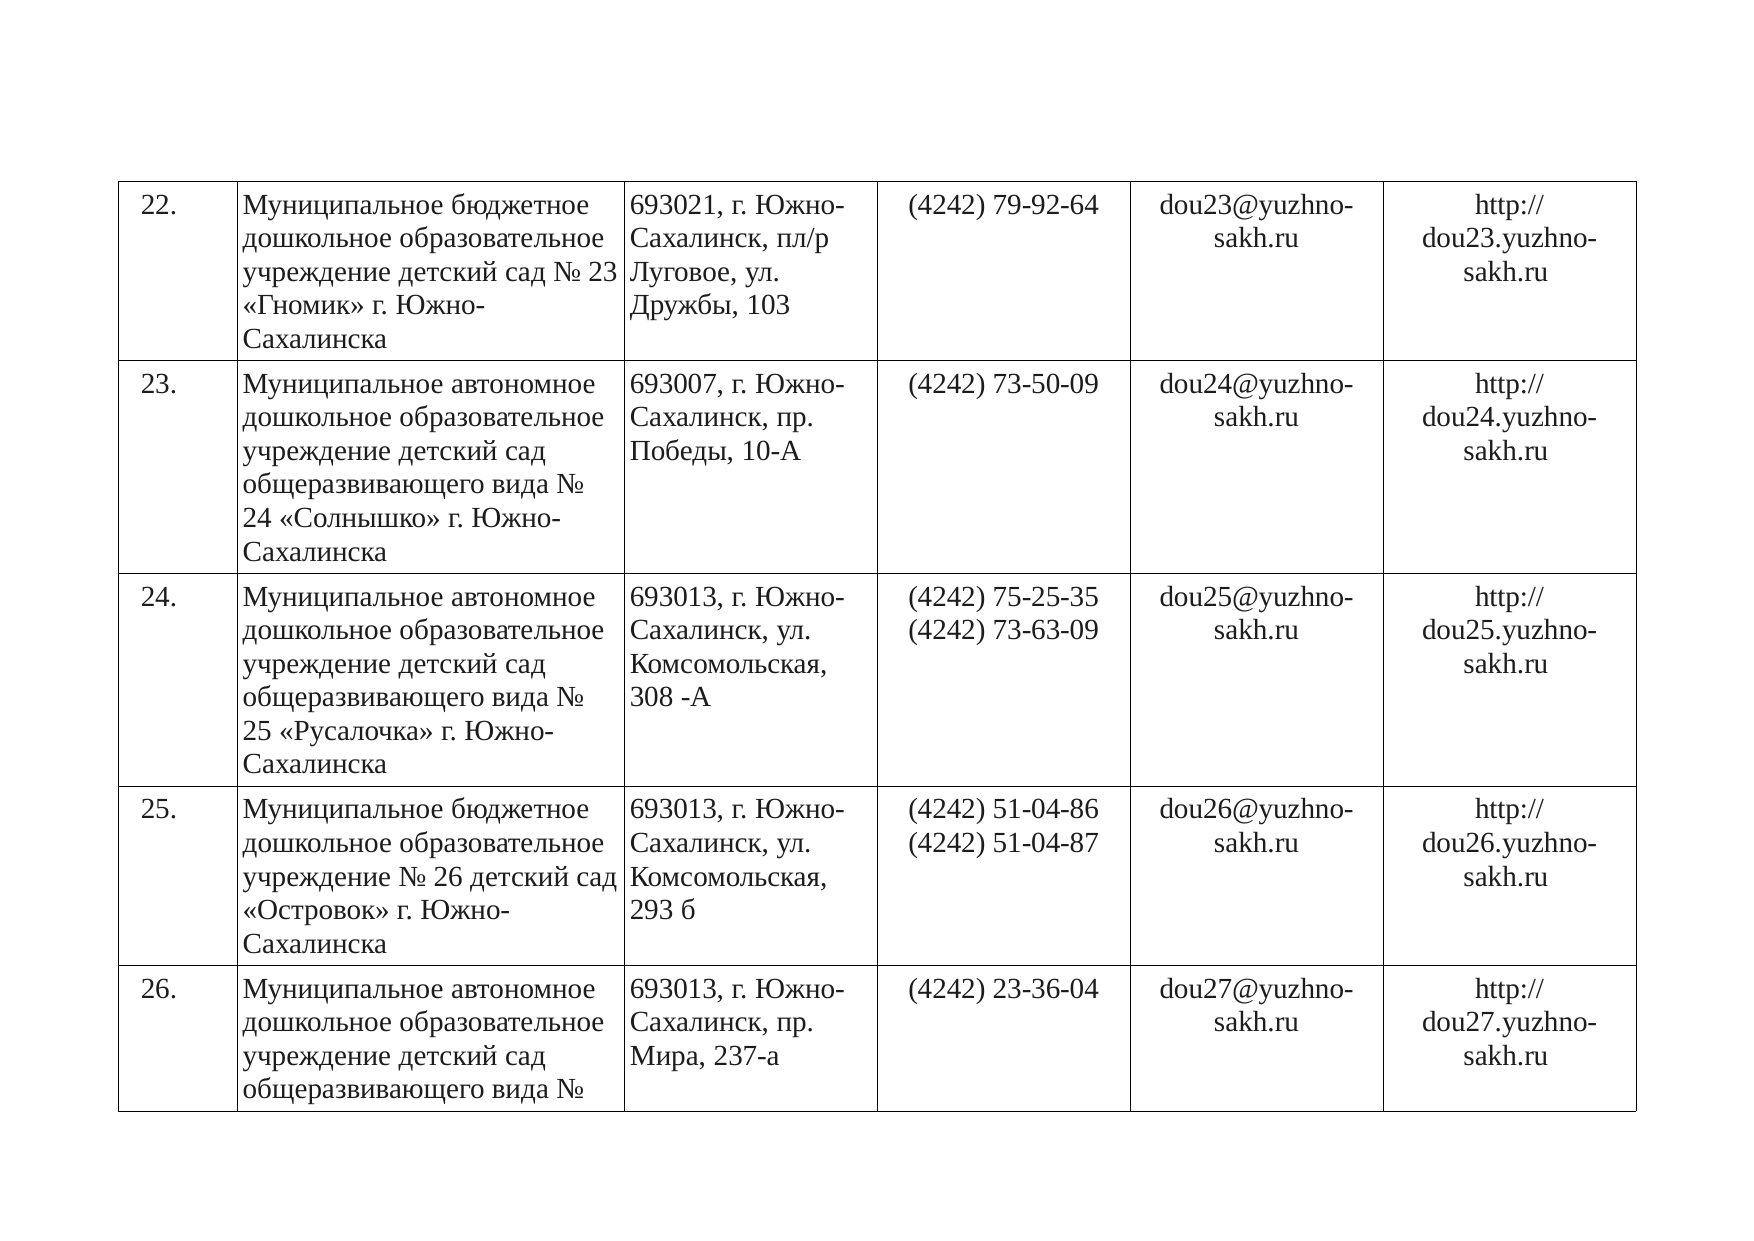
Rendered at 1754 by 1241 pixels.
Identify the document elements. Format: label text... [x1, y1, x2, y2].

table_cell http://dou26.yuzhno-sakh.ru [1384, 787, 1636, 965]
table_cell 693013, г. Южно-Сахалинск, ул. Комсомольская, 293 б [625, 787, 877, 965]
table_cell 693013, г. Южно-Сахалинск, пр. Мира, 237-а [625, 966, 877, 1111]
table_cell (4242) 73-50-09 [878, 361, 1130, 573]
table_cell 24. [119, 574, 237, 786]
table_cell (4242) 75-25-35 (4242) 73-63-09 [878, 574, 1130, 786]
table_cell 22. [119, 182, 237, 360]
table_cell (4242) 51-04-86 (4242) 51-04-87 [878, 787, 1130, 965]
table_cell (4242) 23-36-04 [878, 966, 1130, 1111]
table_cell (4242) 79-92-64 [878, 182, 1130, 360]
table_cell 693013, г. Южно-Сахалинск, ул. Комсомольская, 308 -А [625, 574, 877, 786]
table_cell 23. [119, 361, 237, 573]
table_cell dou27@yuzhno-sakh.ru [1131, 966, 1383, 1111]
table_cell dou25@yuzhno-sakh.ru [1131, 574, 1383, 786]
table_cell Муниципальное автономное дошкольное образовательное учреждение детский сад общеразвивающего вида № 25 «Русалочка» г. Южно-Сахалинска [238, 574, 624, 786]
table_cell dou23@yuzhno-sakh.ru [1131, 182, 1383, 360]
table_cell 25. [119, 787, 237, 965]
table_cell Муниципальное бюджетное дошкольное образовательное учреждение детский сад № 23 «Гномик» г. Южно-Сахалинска [238, 182, 624, 360]
table_cell http://dou23.yuzhno-sakh.ru [1384, 182, 1636, 360]
table_cell Муниципальное автономное дошкольное образовательное учреждение детский сад общеразвивающего вида № 24 «Солнышко» г. Южно-Сахалинска [238, 361, 624, 573]
table_cell dou26@yuzhno-sakh.ru [1131, 787, 1383, 965]
table_cell http://dou25.yuzhno-sakh.ru [1384, 574, 1636, 786]
table_cell http://dou24.yuzhno-sakh.ru [1384, 361, 1636, 573]
table_cell 26. [119, 966, 237, 1111]
table_cell http://dou27.yuzhno-sakh.ru [1384, 966, 1636, 1111]
table_cell Муниципальное бюджетное дошкольное образовательное учреждение № 26 детский сад «Островок» г. Южно-Сахалинска [238, 787, 624, 965]
table_cell Муниципальное автономное дошкольное образовательное учреждение детский сад общеразвивающего вида № [238, 966, 624, 1111]
table_cell 693007, г. Южно-Сахалинск, пр. Победы, 10-А [625, 361, 877, 573]
table_cell 693021, г. Южно-Сахалинск, пл/р Луговое, ул. Дружбы, 103 [625, 182, 877, 360]
table_cell dou24@yuzhno-sakh.ru [1131, 361, 1383, 573]
